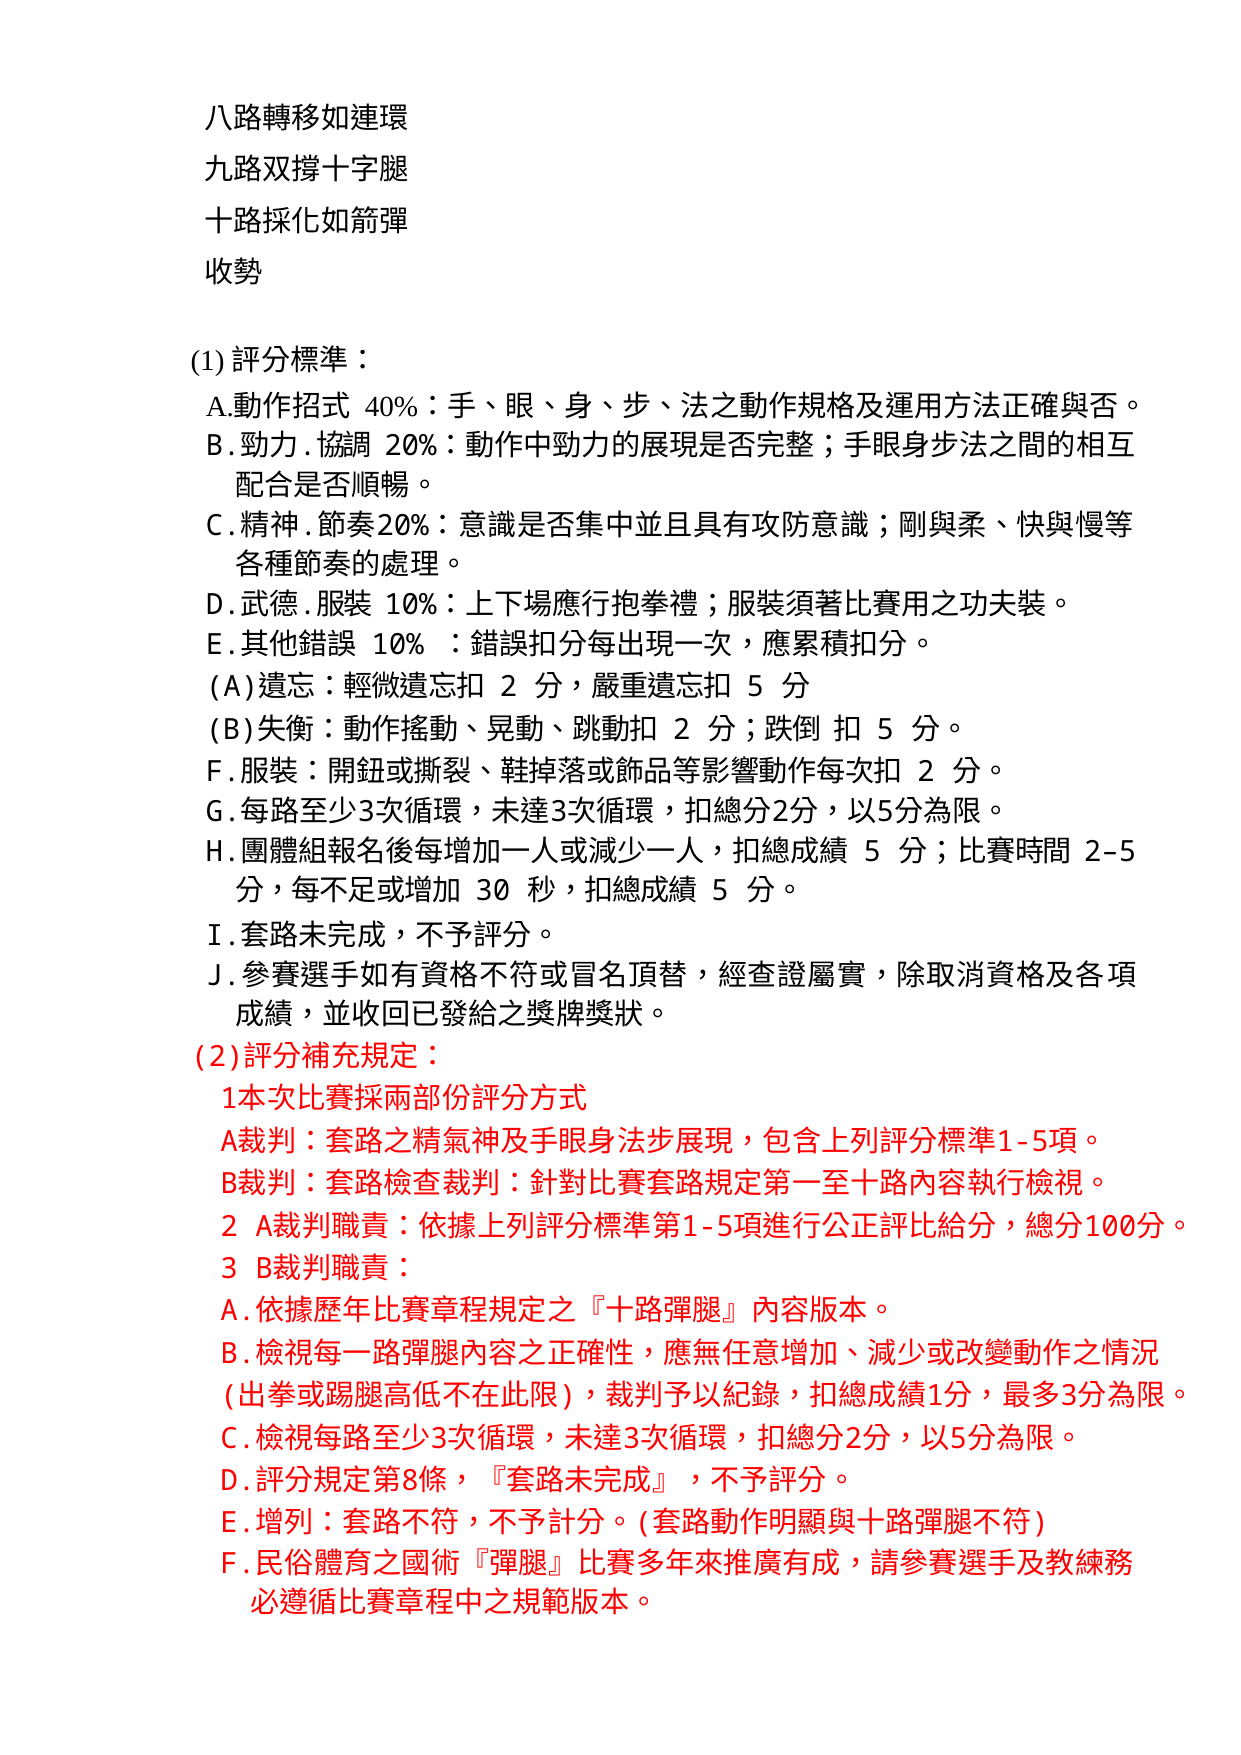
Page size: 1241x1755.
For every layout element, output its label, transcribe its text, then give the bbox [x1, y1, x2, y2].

text J.參賽選手如有資格不符或冒名頂替，經查證屬實，除取消資格及各項成績，並收回已發給之獎牌獎狀。 [206, 953, 1136, 1033]
text C.檢視每路至少3次循環，未達3次循環，扣總分2分，以5分為限。 [220, 1414, 1170, 1457]
text C.精神.節奏20%：意識是否集中並且具有攻防意識；剛與柔、快與慢等各種節奏的處理。 [205, 503, 1136, 583]
text H.團體組報名後每增加一人或減少一人，扣總成績 5 分；比賽時間 2–5分，每不足或增加 30 秒，扣總成績 5 分。 [205, 829, 1136, 909]
text 2 A裁判職責：依據上列評分標準第1-5項進行公正評比給分，總分100分。 [220, 1202, 1170, 1244]
text F.服裝：開鈕或撕裂、鞋掉落或飾品等影響動作每次扣 2 分。 [206, 750, 1170, 790]
text (出拳或踢腿高低不在此限)，裁判予以紀錄，扣總成績1分，最多3分為限。 [220, 1372, 1170, 1414]
text 九路双撐十字腿 [157, 146, 1151, 188]
text E.增列：套路不符，不予計分。(套路動作明顯與十路彈腿不符) [220, 1499, 1170, 1541]
text (1) 評分標準： [183, 337, 1170, 379]
text D.評分規定第8條，『套路未完成』，不予評分。 [220, 1457, 1170, 1499]
text (B)失衡：動作搖動、晃動、跳動扣 2 分；跌倒 扣 5 分。 [206, 708, 1170, 747]
text G.每路至少3次循環，未達3次循環，扣總分2分，以5分為限。 [206, 790, 1136, 829]
text 收勢 [157, 248, 1136, 291]
text F.民俗體育之國術『彈腿』比賽多年來推廣有成，請參賽選手及教練務必遵循比賽章程中之規範版本。 [220, 1541, 1136, 1621]
text 十路採化如箭彈 [157, 197, 1136, 239]
text 八路轉移如連環 [157, 94, 1136, 137]
text I.套路未完成，不予評分。 [206, 914, 1136, 953]
text A裁判：套路之精氣神及手眼身法步展現，包含上列評分標準1-5項。 [220, 1117, 1170, 1160]
text (A)遺忘：輕微遺忘扣 2 分，嚴重遺忘扣 5 分 [206, 665, 1078, 704]
text E.其他錯誤 10% ：錯誤扣分每出現一次，應累積扣分。 [206, 622, 1136, 662]
text A.動作招式 40%：手、眼、身、步、法之動作規格及運用方法正確與否。 [206, 384, 1136, 424]
text B.勁力.協調 20%：動作中勁力的展現是否完整；手眼身步法之間的相互配合是否順暢。 [205, 424, 1136, 503]
text B裁判：套路檢查裁判：針對比賽套路規定第一至十路內容執行檢視。 [220, 1160, 1170, 1202]
text (2)評分補充規定： [73, 1033, 1170, 1075]
text A.依據歷年比賽章程規定之『十路彈腿』內容版本。 [220, 1287, 1170, 1329]
text D.武德.服裝 10%：上下場應行抱拳禮；服裝須著比賽用之功夫裝。 [206, 583, 1136, 622]
text 3 B裁判職責： [220, 1244, 1170, 1287]
text 1本次比賽採兩部份評分方式 [220, 1075, 1170, 1117]
text B.檢視每一路彈腿內容之正確性，應無任意增加、減少或改變動作之情況 [220, 1329, 1170, 1372]
